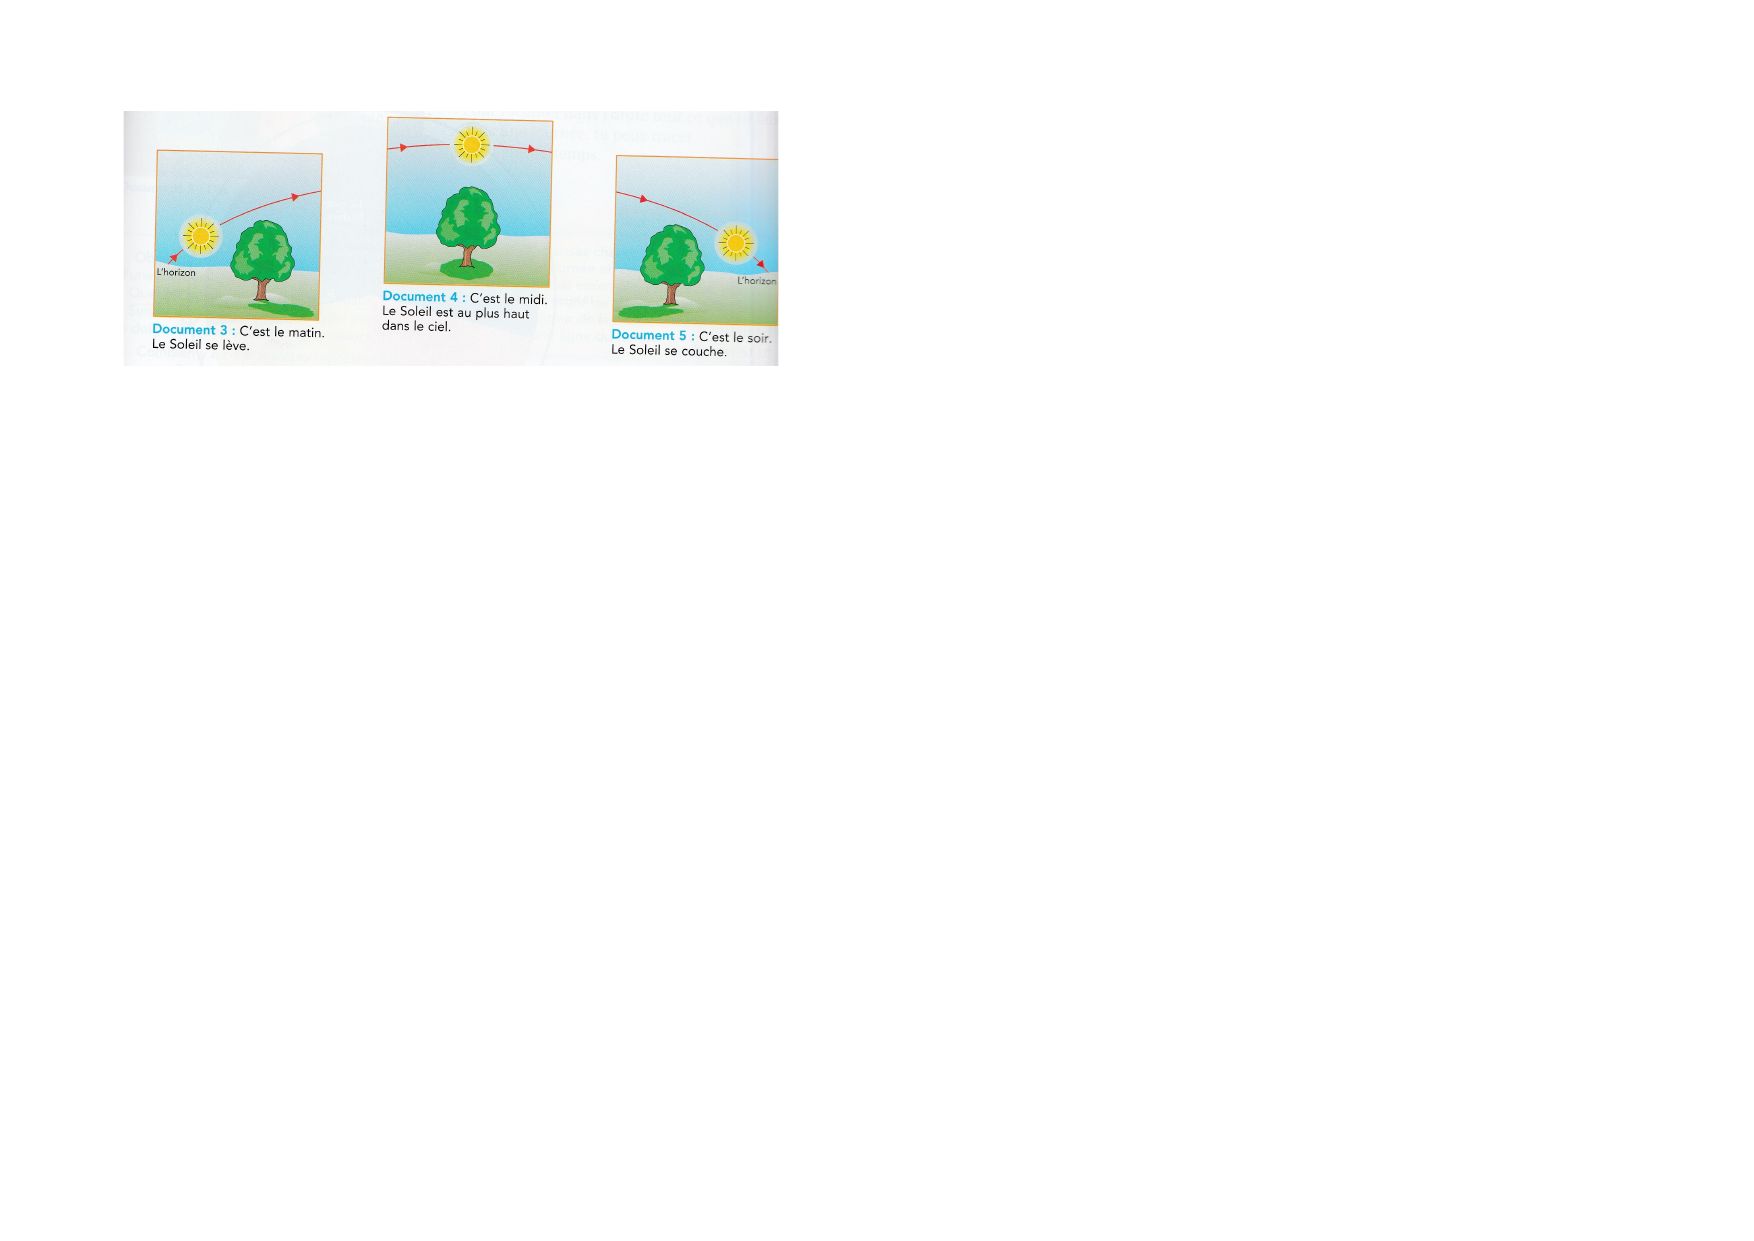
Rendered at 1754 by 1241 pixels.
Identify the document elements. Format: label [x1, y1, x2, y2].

picture [123, 111, 779, 366]
